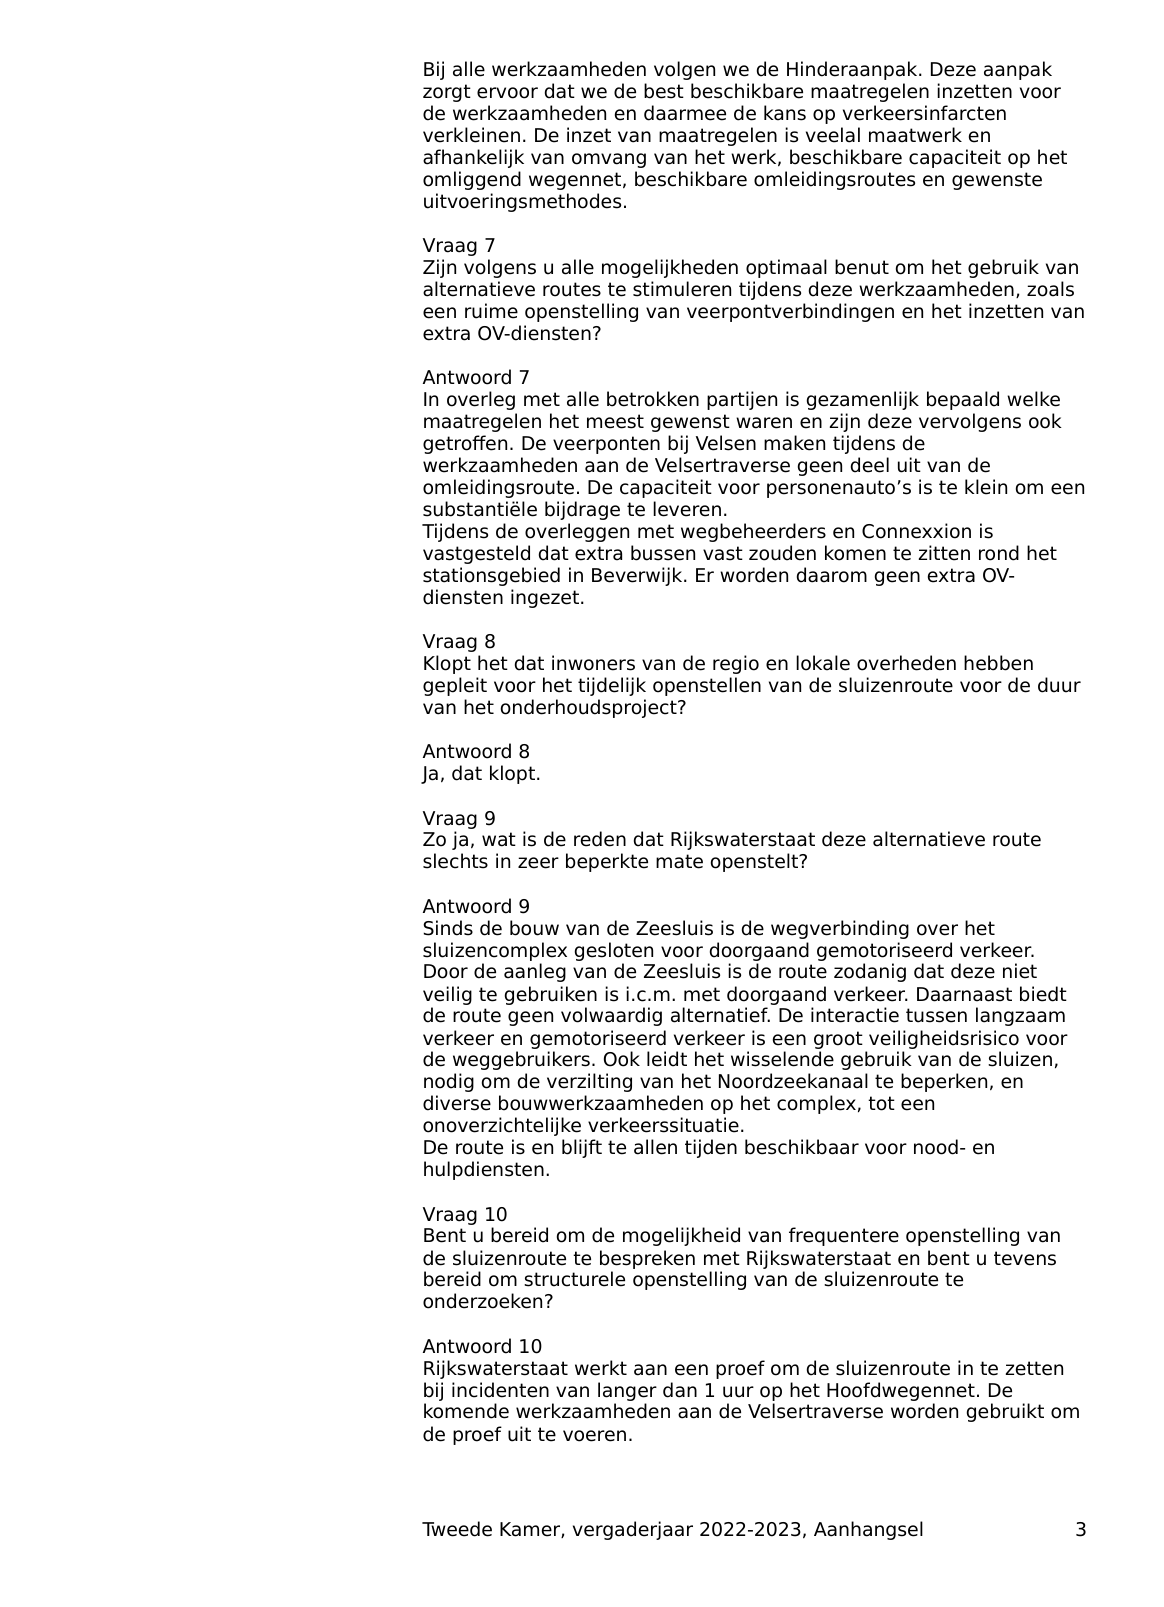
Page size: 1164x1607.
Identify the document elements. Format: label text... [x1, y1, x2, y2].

text Sinds de bouw van de Zeesluis is de wegverbinding over het sluizencomplex gesloten voor doorgaand gemotoriseerd verkeer. Door de aanleg van de Zeesluis is de route zodanig dat deze niet veilig te gebruiken is i.c.m. met doorgaand verkeer. Daarnaast biedt de route geen volwaardig alternatief. De interactie tussen langzaam verkeer en gemotoriseerd verkeer is een groot veiligheidsrisico voor de weggebruikers. Ook leidt het wisselende gebruik van de sluizen, nodig om de verzilting van het Noordzeekanaal te beperken, en diverse bouwwerkzaamheden op het complex, tot een onoverzichtelijke verkeerssituatie. [422, 917, 1087, 1137]
text Antwoord 9 [422, 896, 1087, 917]
text Antwoord 7 [422, 367, 1087, 389]
text Klopt het dat inwoners van de regio en lokale overheden hebben gepleit voor het tijdelijk openstellen van de sluizenroute voor de duur van het onderhoudsproject? [422, 653, 1087, 719]
text Zijn volgens u alle mogelijkheden optimaal benut om het gebruik van alternatieve routes te stimuleren tijdens deze werkzaamheden, zoals een ruime openstelling van veerpontverbindingen en het inzetten van extra OV-diensten? [422, 257, 1087, 345]
text De route is en blijft te allen tijden beschikbaar voor nood- en hulpdiensten. [422, 1137, 1087, 1181]
text Ja, dat klopt. [422, 763, 1087, 785]
text Antwoord 10 [422, 1336, 1087, 1357]
text Bij alle werkzaamheden volgen we de Hinderaanpak. Deze aanpak zorgt ervoor dat we de best beschikbare maatregelen inzetten voor de werkzaamheden en daarmee de kans op verkeersinfarcten verkleinen. De inzet van maatregelen is veelal maatwerk en afhankelijk van omvang van het werk, beschikbare capaciteit op het omliggend wegennet, beschikbare omleidingsroutes en gewenste uitvoeringsmethodes. [422, 59, 1087, 213]
text Rijkswaterstaat werkt aan een proef om de sluizenroute in te zetten bij incidenten van langer dan 1 uur op het Hoofdwegennet. De komende werkzaamheden aan de Velsertraverse worden gebruikt om de proef uit te voeren. [422, 1357, 1087, 1445]
text Antwoord 8 [422, 741, 1087, 763]
text In overleg met alle betrokken partijen is gezamenlijk bepaald welke maatregelen het meest gewenst waren en zijn deze vervolgens ook getroffen. De veerponten bij Velsen maken tijdens de werkzaamheden aan de Velsertraverse geen deel uit van de omleidingsroute. De capaciteit voor personenauto’s is te klein om een substantiële bijdrage te leveren. [422, 389, 1087, 521]
text Vraag 9 [422, 807, 1087, 829]
text Bent u bereid om de mogelijkheid van frequentere openstelling van de sluizenroute te bespreken met Rijkswaterstaat en bent u tevens bereid om structurele openstelling van de sluizenroute te onderzoeken? [422, 1225, 1087, 1313]
text Zo ja, wat is de reden dat Rijkswaterstaat deze alternatieve route slechts in zeer beperkte mate openstelt? [422, 829, 1087, 873]
text Tijdens de overleggen met wegbeheerders en Connexxion is vastgesteld dat extra bussen vast zouden komen te zitten rond het stationsgebied in Beverwijk. Er worden daarom geen extra OV-diensten ingezet. [422, 521, 1087, 609]
text Vraag 10 [422, 1203, 1087, 1225]
text Vraag 7 [422, 235, 1087, 257]
text Vraag 8 [422, 631, 1087, 653]
